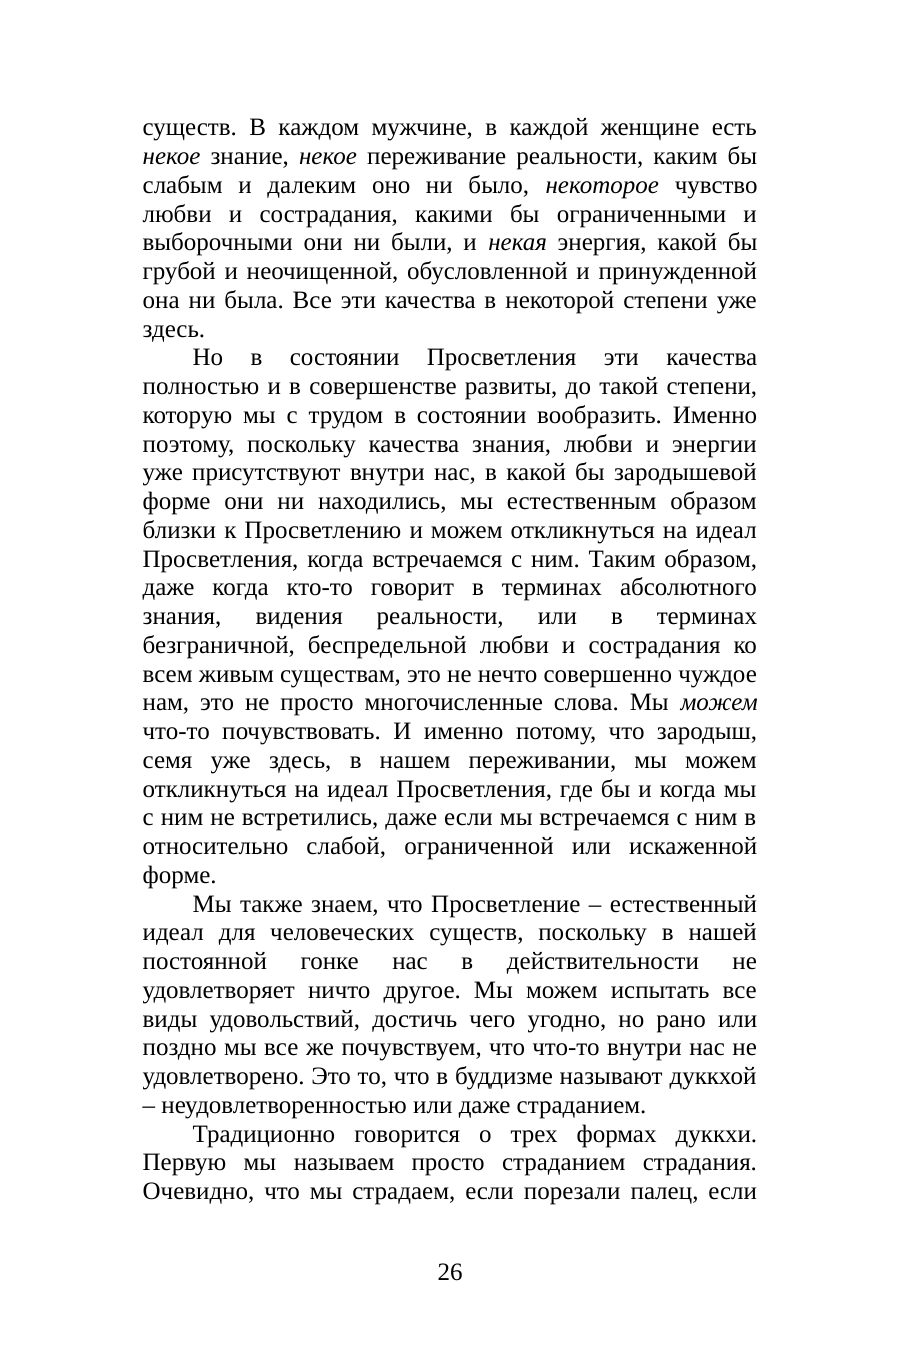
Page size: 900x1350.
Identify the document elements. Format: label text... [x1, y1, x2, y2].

text существ. В каждом мужчине, в каждой женщине есть некое знание, некое переживание реальности, каким бы слабым и далеким оно ни было, некоторое чувство любви и сострадания, какими бы ограниченными и выборочными они ни были, и некая энергия, какой бы грубой и неочищенной, обусловленной и принужденной она ни была. Все эти качества в некоторой степени уже здесь. [142, 112, 757, 342]
text Но в состоянии Просветления эти качества полностью и в совершенстве развиты, до такой степени, которую мы с трудом в состоянии вообразить. Именно поэтому, поскольку качества знания, любви и энергии уже присутствуют внутри нас, в какой бы зародышевой форме они ни находились, мы естественным образом близки к Просветлению и можем откликнуться на идеал Просветления, когда встречаемся с ним. Таким образом, даже когда кто-то говорит в терминах абсолютного знания, видения реальности, или в терминах безграничной, беспредельной любви и сострадания ко всем живым существам, это не нечто совершенно чуждое нам, это не просто многочисленные слова. Мы можем что-то почувствовать. И именно потому, что зародыш, семя уже здесь, в нашем переживании, мы можем откликнуться на идеал Просветления, где бы и когда мы с ним не встретились, даже если мы встречаемся с ним в относительно слабой, ограниченной или искаженной форме. [142, 342, 757, 889]
text Традиционно говорится о трех формах дуккхи. Первую мы называем просто страданием страдания. Очевидно, что мы страдаем, если порезали палец, если [142, 1119, 757, 1205]
text Мы также знаем, что Просветление – естественный идеал для человеческих существ, поскольку в нашей постоянной гонке нас в действительности не удовлетворяет ничто другое. Мы можем испытать все виды удовольствий, достичь чего угодно, но рано или поздно мы все же почувствуем, что что-то внутри нас не удовлетворено. Это то, что в буддизме называют дуккхой – неудовлетворенностью или даже страданием. [142, 889, 757, 1119]
